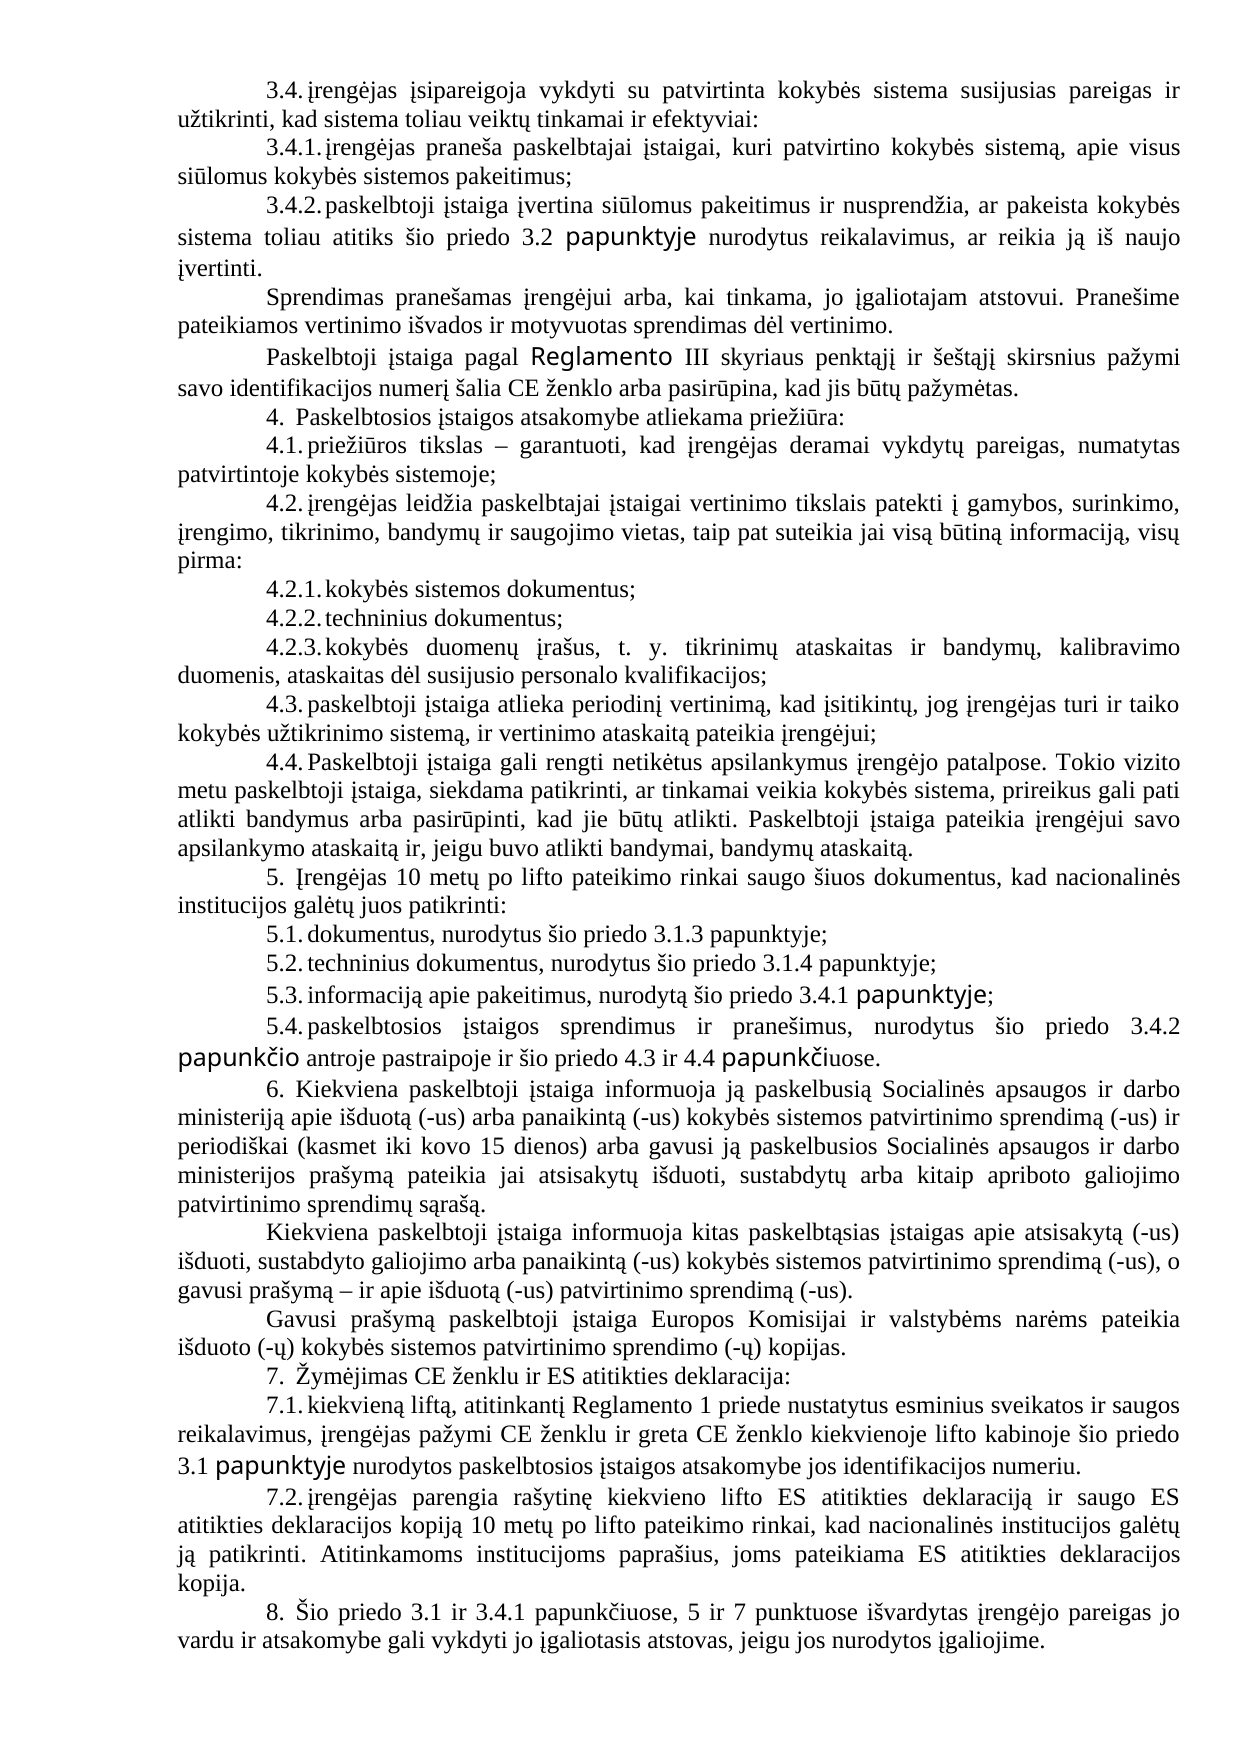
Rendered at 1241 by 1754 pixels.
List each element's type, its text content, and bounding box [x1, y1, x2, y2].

text 3.4. įrengėjas įsipareigoja vykdyti su patvirtinta kokybės sistema susijusias pareigas ir užtikrinti, kad sistema toliau veiktų tinkamai ir efektyviai: [177, 75, 1181, 132]
text 5.4. paskelbtosios įstaigos sprendimus ir pranešimus, nurodytus šio priedo 3.4.2 papunkčio antroje pastraipoje ir šio priedo 4.3 ir 4.4 papunkčiuose. [177, 1011, 1181, 1074]
text Kiekviena paskelbtoji įstaiga informuoja kitas paskelbtąsias įstaigas apie atsisakytą (-us) išduoti, sustabdyto galiojimo arba panaikintą (-us) kokybės sistemos patvirtinimo sprendimą (-us), o gavusi prašymą – ir apie išduotą (-us) patvirtinimo sprendimą (-us). [177, 1217, 1181, 1304]
text 8. Šio priedo 3.1 ir 3.4.1 papunkčiuose, 5 ir 7 punktuose išvardytas įrengėjo pareigas jo vardu ir atsakomybe gali vykdyti jo įgaliotasis atstovas, jeigu jos nurodytos įgaliojime. [177, 1597, 1181, 1654]
text Sprendimas pranešamas įrengėjui arba, kai tinkama, jo įgaliotajam atstovui. Pranešime pateikiamos vertinimo išvados ir motyvuotas sprendimas dėl vertinimo. [177, 282, 1181, 339]
text 7.1. kiekvieną liftą, atitinkantį Reglamento 1 priede nustatytus esminius sveikatos ir saugos reikalavimus, įrengėjas pažymi CE ženklu ir greta CE ženklo kiekvienoje lifto kabinoje šio priedo 3.1 papunktyje nurodytos paskelbtosios įstaigos atsakomybe jos identifikacijos numeriu. [177, 1390, 1181, 1482]
text 4.2. įrengėjas leidžia paskelbtajai įstaigai vertinimo tikslais patekti į gamybos, surinkimo, įrengimo, tikrinimo, bandymų ir saugojimo vietas, taip pat suteikia jai visą būtiną informaciją, visų pirma: [177, 488, 1181, 574]
text 4.4. Paskelbtoji įstaiga gali rengti netikėtus apsilankymus įrengėjo patalpose. Tokio vizito metu paskelbtoji įstaiga, siekdama patikrinti, ar tinkamai veikia kokybės sistema, prireikus gali pati atlikti bandymus arba pasirūpinti, kad jie būtų atlikti. Paskelbtoji įstaiga pateikia įrengėjui savo apsilankymo ataskaitą ir, jeigu buvo atlikti bandymai, bandymų ataskaitą. [177, 747, 1181, 862]
text 4.2.2. techninius dokumentus; [177, 603, 1181, 632]
text 5.2. techninius dokumentus, nurodytus šio priedo 3.1.4 papunktyje; [177, 948, 1181, 977]
text 4.2.3. kokybės duomenų įrašus, t. y. tikrinimų ataskaitas ir bandymų, kalibravimo duomenis, ataskaitas dėl susijusio personalo kvalifikacijos; [177, 632, 1181, 689]
text 5.1. dokumentus, nurodytus šio priedo 3.1.3 papunktyje; [177, 919, 1181, 948]
text 7.2. įrengėjas parengia rašytinę kiekvieno lifto ES atitikties deklaraciją ir saugo ES atitikties deklaracijos kopiją 10 metų po lifto pateikimo rinkai, kad nacionalinės institucijos galėtų ją patikrinti. Atitinkamoms institucijoms paprašius, joms pateikiama ES atitikties deklaracijos kopija. [177, 1482, 1181, 1597]
text 3.4.2. paskelbtoji įstaiga įvertina siūlomus pakeitimus ir nusprendžia, ar pakeista kokybės sistema toliau atitiks šio priedo 3.2 papunktyje nurodytus reikalavimus, ar reikia ją iš naujo įvertinti. [177, 190, 1181, 282]
text Paskelbtoji įstaiga pagal Reglamento III skyriaus penktąjį ir šeštąjį skirsnius pažymi savo identifikacijos numerį šalia CE ženklo arba pasirūpina, kad jis būtų pažymėtas. [177, 339, 1181, 402]
text 6. Kiekviena paskelbtoji įstaiga informuoja ją paskelbusią Socialinės apsaugos ir darbo ministeriją apie išduotą (-us) arba panaikintą (-us) kokybės sistemos patvirtinimo sprendimą (-us) ir periodiškai (kasmet iki kovo 15 dienos) arba gavusi ją paskelbusios Socialinės apsaugos ir darbo ministerijos prašymą pateikia jai atsisakytų išduoti, sustabdytų arba kitaip apriboto galiojimo patvirtinimo sprendimų sąrašą. [177, 1074, 1181, 1217]
text Gavusi prašymą paskelbtoji įstaiga Europos Komisijai ir valstybėms narėms pateikia išduoto (-ų) kokybės sistemos patvirtinimo sprendimo (-ų) kopijas. [177, 1304, 1181, 1361]
text 4. Paskelbtosios įstaigos atsakomybe atliekama priežiūra: [177, 402, 1181, 431]
text 7. Žymėjimas CE ženklu ir ES atitikties deklaracija: [177, 1361, 1181, 1390]
text 4.3. paskelbtoji įstaiga atlieka periodinį vertinimą, kad įsitikintų, jog įrengėjas turi ir taiko kokybės užtikrinimo sistemą, ir vertinimo ataskaitą pateikia įrengėjui; [177, 689, 1181, 747]
text 5. Įrengėjas 10 metų po lifto pateikimo rinkai saugo šiuos dokumentus, kad nacionalinės institucijos galėtų juos patikrinti: [177, 862, 1181, 919]
text 4.2.1. kokybės sistemos dokumentus; [177, 574, 1181, 603]
text 4.1. priežiūros tikslas – garantuoti, kad įrengėjas deramai vykdytų pareigas, numatytas patvirtintoje kokybės sistemoje; [177, 431, 1181, 488]
text 3.4.1. įrengėjas praneša paskelbtajai įstaigai, kuri patvirtino kokybės sistemą, apie visus siūlomus kokybės sistemos pakeitimus; [177, 132, 1181, 190]
text 5.3. informaciją apie pakeitimus, nurodytą šio priedo 3.4.1 papunktyje; [177, 977, 1181, 1011]
